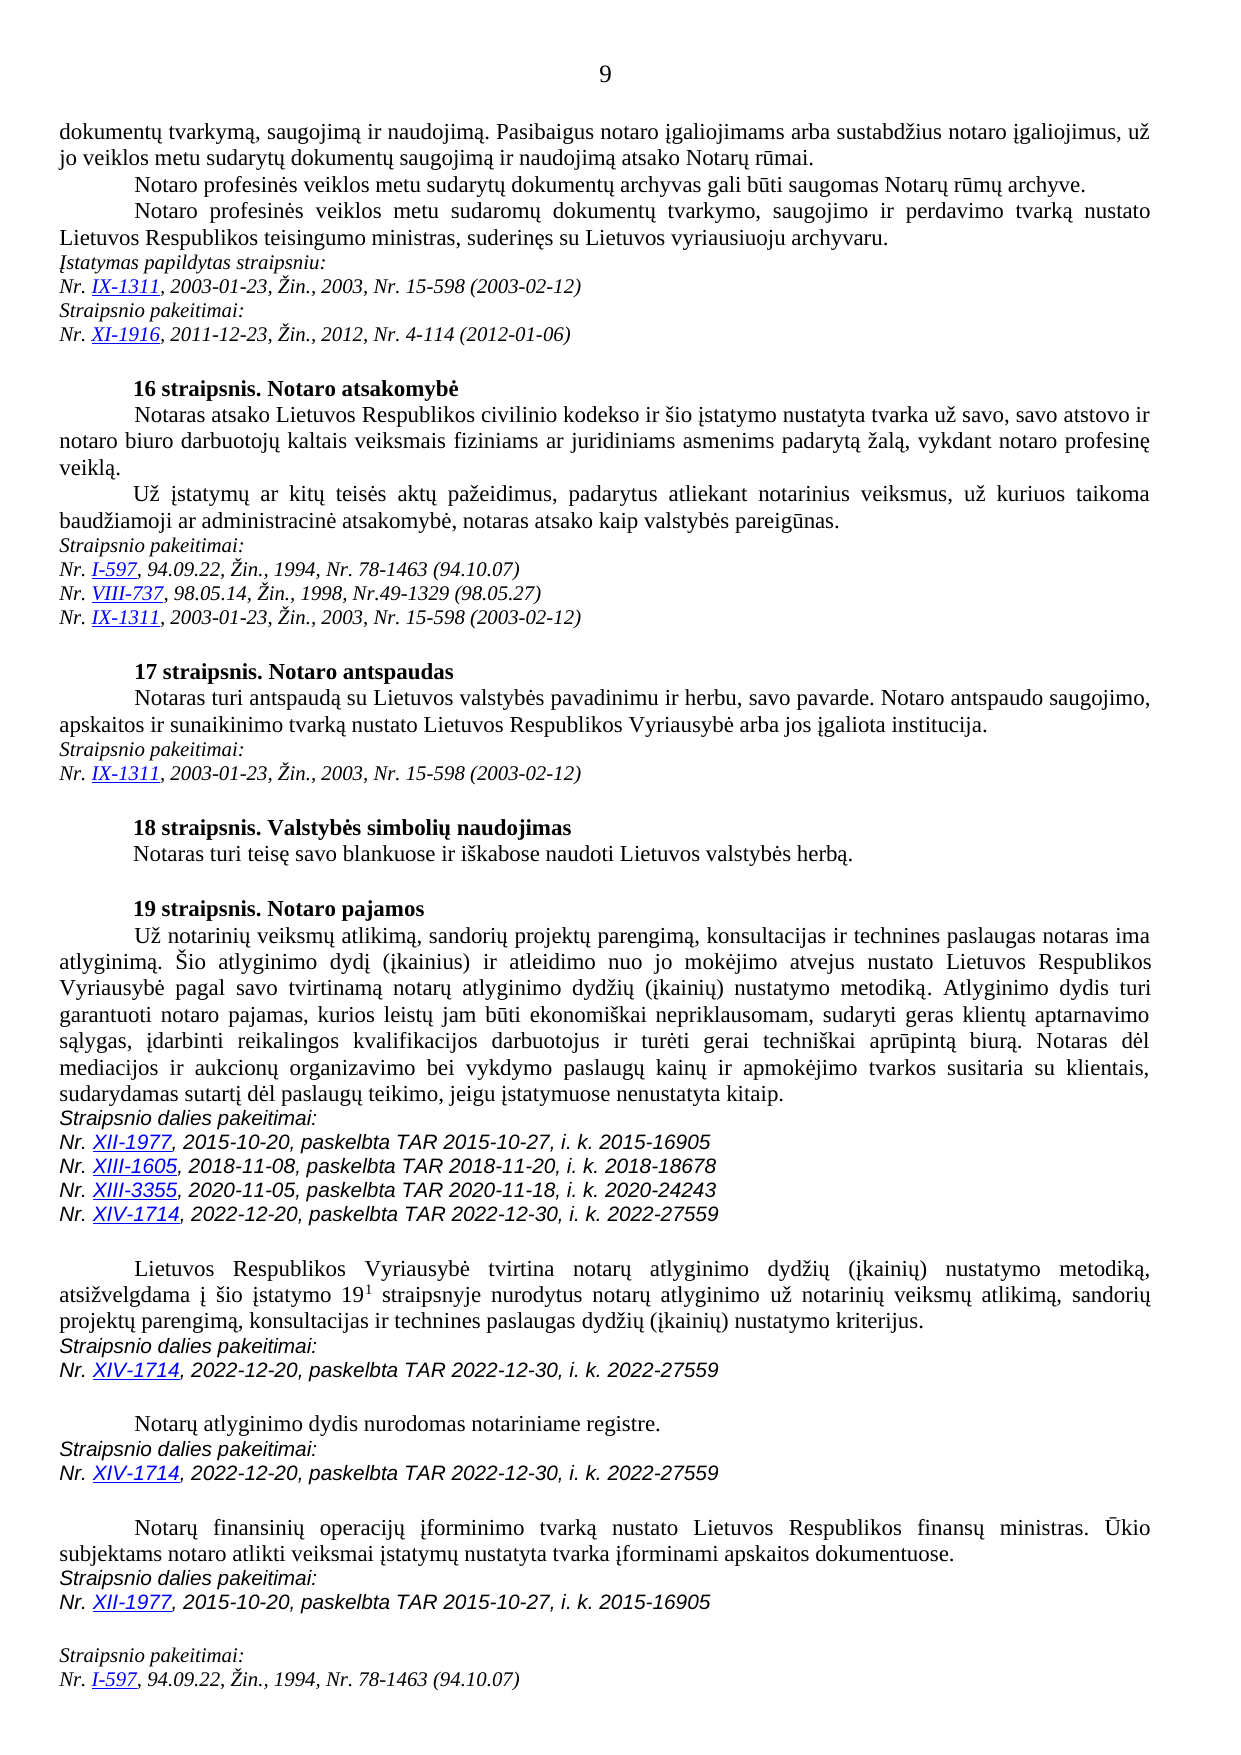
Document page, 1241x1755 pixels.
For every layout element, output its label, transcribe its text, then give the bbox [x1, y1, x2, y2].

text 16 straipsnis. Notaro atsakomybė [59, 375, 1152, 401]
text Straipsnio pakeitimai: [59, 737, 1152, 761]
text Nr. IX-1311, 2003-01-23, Žin., 2003, Nr. 15-598 (2003-02-12) [59, 605, 1152, 629]
text Nr. XIV-1714, 2022-12-20, paskelbta TAR 2022-12-30, i. k. 2022-27559 [59, 1358, 1152, 1382]
text Nr. I-597, 94.09.22, Žin., 1994, Nr. 78-1463 (94.10.07) [59, 557, 1152, 581]
text Straipsnio dalies pakeitimai: [59, 1106, 1152, 1130]
text Nr. IX-1311, 2003-01-23, Žin., 2003, Nr. 15-598 (2003-02-12) [59, 761, 1152, 785]
text Nr. XIV-1714, 2022-12-20, paskelbta TAR 2022-12-30, i. k. 2022-27559 [59, 1202, 1152, 1226]
text Lietuvos Respublikos Vyriausybė tvirtina notarų atlyginimo dydžių (įkainių) nustatymo metodiką, atsižvelgdama į šio įstatymo 191 straipsnyje nurodytus notarų atlyginimo už notarinių veiksmų atlikimą, sandorių projektų parengimą, konsultacijas ir technines paslaugas dydžių (įkainių) nustatymo kriterijus. [59, 1255, 1152, 1334]
text Nr. XII-1977, 2015-10-20, paskelbta TAR 2015-10-27, i. k. 2015-16905 [59, 1130, 1152, 1154]
text Nr. XII-1977, 2015-10-20, paskelbta TAR 2015-10-27, i. k. 2015-16905 [59, 1590, 1152, 1614]
text 19 straipsnis. Notaro pajamos [59, 895, 1152, 922]
text Nr. IX-1311, 2003-01-23, Žin., 2003, Nr. 15-598 (2003-02-12) [59, 274, 1152, 298]
text Už įstatymų ar kitų teisės aktų pažeidimus, padarytus atliekant notarinius veiksmus, už kuriuos taikoma baudžiamoji ar administracinė atsakomybė, notaras atsako kaip valstybės pareigūnas. [59, 480, 1152, 533]
text Nr. XIV-1714, 2022-12-20, paskelbta TAR 2022-12-30, i. k. 2022-27559 [59, 1461, 1152, 1485]
text Nr. XIII-3355, 2020-11-05, paskelbta TAR 2020-11-18, i. k. 2020-24243 [59, 1178, 1152, 1202]
text Notarų finansinių operacijų įforminimo tvarką nustato Lietuvos Respublikos finansų ministras. Ūkio subjektams notaro atlikti veiksmai įstatymų nustatyta tvarka įforminami apskaitos dokumentuose. [59, 1513, 1152, 1566]
text Straipsnio dalies pakeitimai: [59, 1334, 1152, 1358]
text Nr. XI-1916, 2011-12-23, Žin., 2012, Nr. 4-114 (2012-01-06) [59, 322, 1152, 346]
text Nr. I-597, 94.09.22, Žin., 1994, Nr. 78-1463 (94.10.07) [59, 1667, 1152, 1691]
text 18 straipsnis. Valstybės simbolių naudojimas [59, 814, 1152, 840]
text Straipsnio dalies pakeitimai: [59, 1566, 1152, 1590]
text Straipsnio dalies pakeitimai: [59, 1437, 1152, 1461]
text 17 straipsnis. Notaro antspaudas [59, 658, 1152, 684]
text Notarų atlyginimo dydis nurodomas notariniame registre. [59, 1411, 1152, 1437]
text Straipsnio pakeitimai: [59, 1643, 1152, 1667]
text Notaras turi teisę savo blankuose ir iškabose naudoti Lietuvos valstybės herbą. [59, 840, 1152, 867]
text dokumentų tvarkymą, saugojimą ir naudojimą. Pasibaigus notaro įgaliojimams arba sustabdžius notaro įgaliojimus, už jo veiklos metu sudarytų dokumentų saugojimą ir naudojimą atsako Notarų rūmai. [59, 118, 1152, 171]
text Notaro profesinės veiklos metu sudaromų dokumentų tvarkymo, saugojimo ir perdavimo tvarką nustato Lietuvos Respublikos teisingumo ministras, suderinęs su Lietuvos vyriausiuoju archyvaru. [59, 197, 1152, 250]
text Notaro profesinės veiklos metu sudarytų dokumentų archyvas gali būti saugomas Notarų rūmų archyve. [59, 171, 1152, 197]
text Įstatymas papildytas straipsniu: [59, 250, 1152, 274]
text Už notarinių veiksmų atlikimą, sandorių projektų parengimą, konsultacijas ir technines paslaugas notaras ima atlyginimą. Šio atlyginimo dydį (įkainius) ir atleidimo nuo jo mokėjimo atvejus nustato Lietuvos Respublikos Vyriausybė pagal savo tvirtinamą notarų atlyginimo dydžių (įkainių) nustatymo metodiką. Atlyginimo dydis turi garantuoti notaro pajamas, kurios leistų jam būti ekonomiškai nepriklausomam, sudaryti geras klientų aptarnavimo sąlygas, įdarbinti reikalingos kvalifikacijos darbuotojus ir turėti gerai techniškai aprūpintą biurą. Notaras dėl mediacijos ir aukcionų organizavimo bei vykdymo paslaugų kainų ir apmokėjimo tvarkos susitaria su klientais, sudarydamas sutartį dėl paslaugų teikimo, jeigu įstatymuose nenustatyta kitaip. [59, 922, 1152, 1106]
text Nr. XIII-1605, 2018-11-08, paskelbta TAR 2018-11-20, i. k. 2018-18678 [59, 1154, 1152, 1178]
text Notaras turi antspaudą su Lietuvos valstybės pavadinimu ir herbu, savo pavarde. Notaro antspaudo saugojimo, apskaitos ir sunaikinimo tvarką nustato Lietuvos Respublikos Vyriausybė arba jos įgaliota institucija. [59, 684, 1152, 737]
text Straipsnio pakeitimai: [59, 298, 1152, 322]
text Straipsnio pakeitimai: [59, 533, 1152, 557]
text Notaras atsako Lietuvos Respublikos civilinio kodekso ir šio įstatymo nustatyta tvarka už savo, savo atstovo ir notaro biuro darbuotojų kaltais veiksmais fiziniams ar juridiniams asmenims padarytą žalą, vykdant notaro profesinę veiklą. [59, 401, 1152, 480]
text Nr. VIII-737, 98.05.14, Žin., 1998, Nr.49-1329 (98.05.27) [59, 581, 1152, 605]
